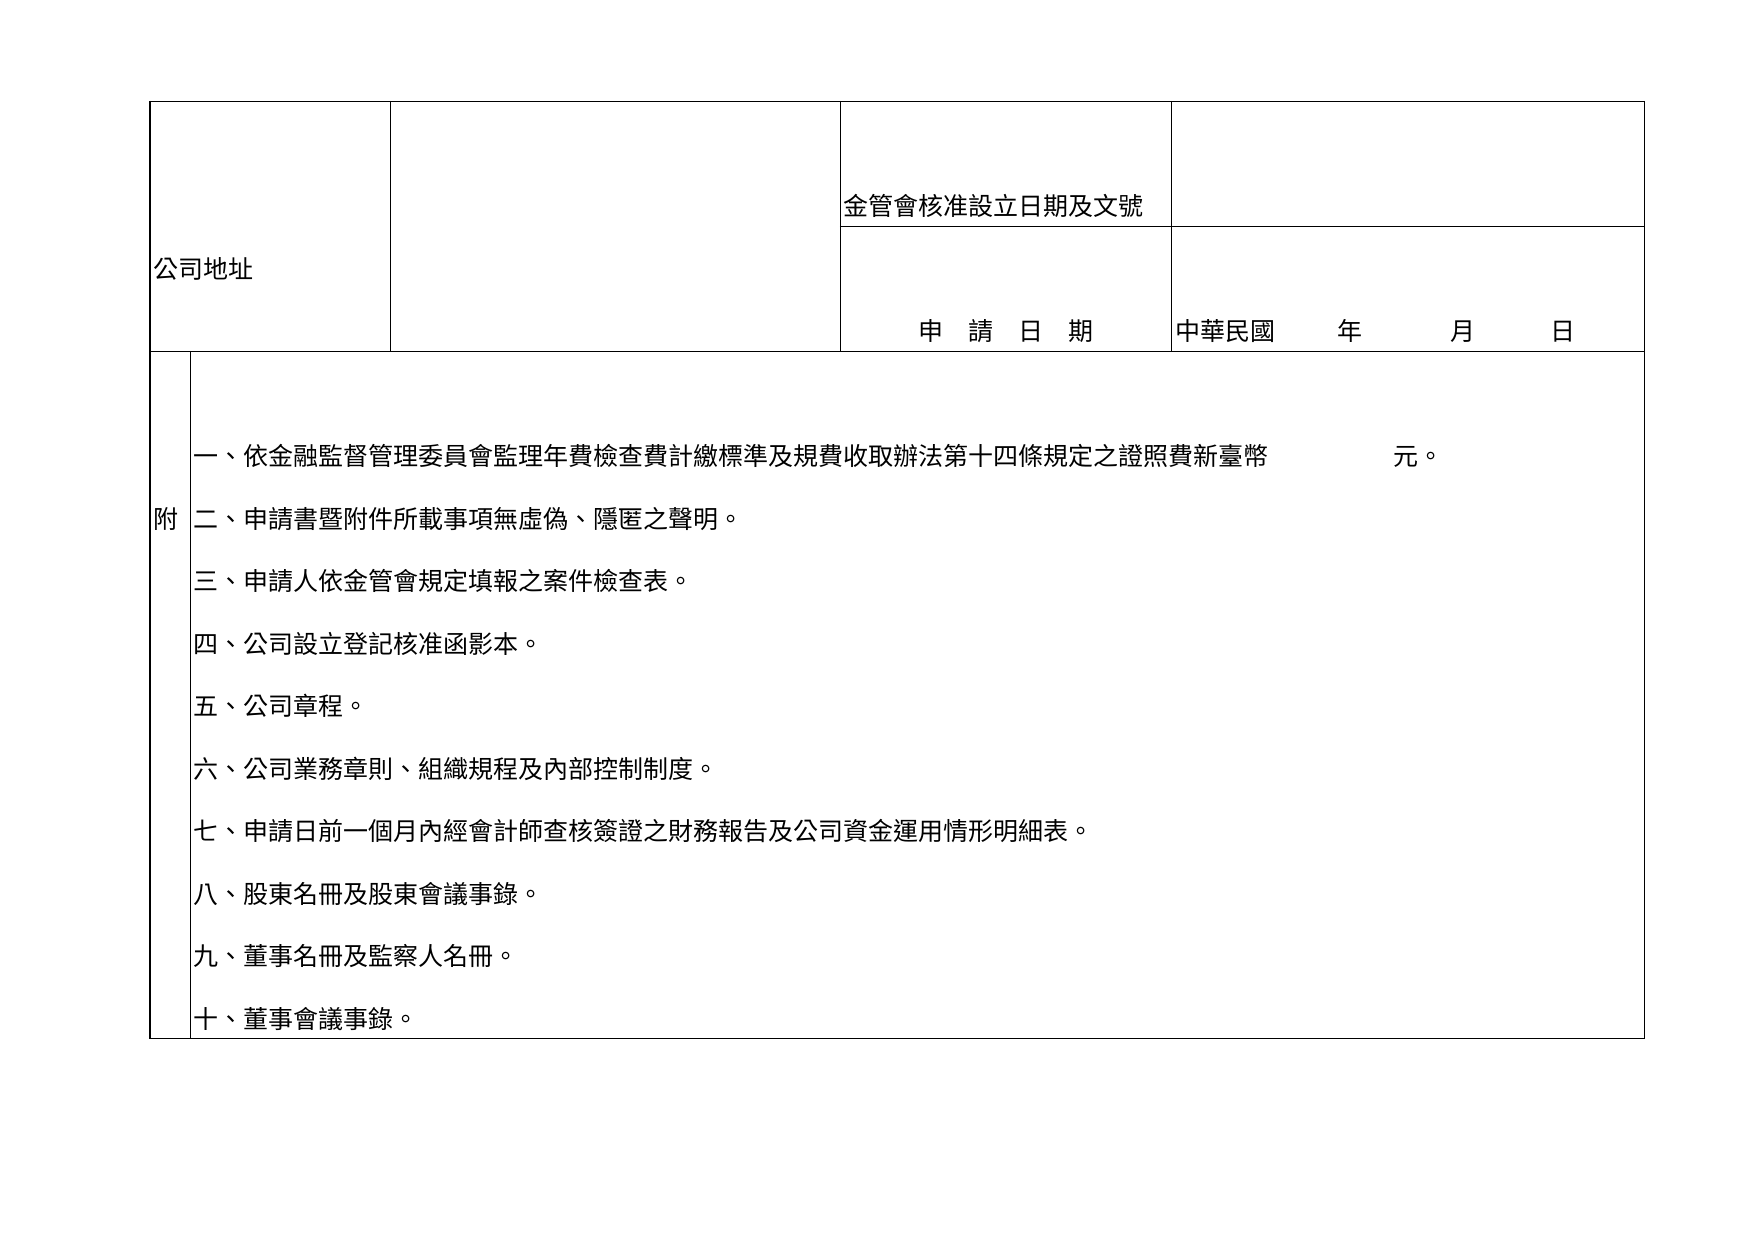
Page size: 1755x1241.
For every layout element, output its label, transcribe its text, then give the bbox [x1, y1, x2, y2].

table_cell 申 請 日 期 [841, 227, 1171, 351]
table_cell 公司地址 [151, 102, 390, 351]
table_cell [391, 102, 840, 351]
table_cell 中華民國 年 月 日 [1172, 227, 1644, 351]
table_cell 附 [151, 352, 190, 1038]
table_cell [1172, 102, 1644, 226]
table_cell 金管會核准設立日期及文號 [841, 102, 1171, 226]
table_cell 一、依金融監督管理委員會監理年費檢查費計繳標準及規費收取辦法第十四條規定之證照費新臺幣 元。 二、申請書暨附件所載事項無虛偽、隱匿之聲明。 三、申請人依金管會規定填報之案件檢查表。 四、公司設立登記核准函影本。 五、公司章程。 六、公司業務章則、組織規程及內部控制制度。 七、申請日前一個月內經會計師查核簽證之財務報告及公司資金運用情形明細表。 八、股東名冊及股東會議事錄。 九、董事名冊及監察人名冊。 十、董事會議事錄。 [191, 352, 1644, 1038]
